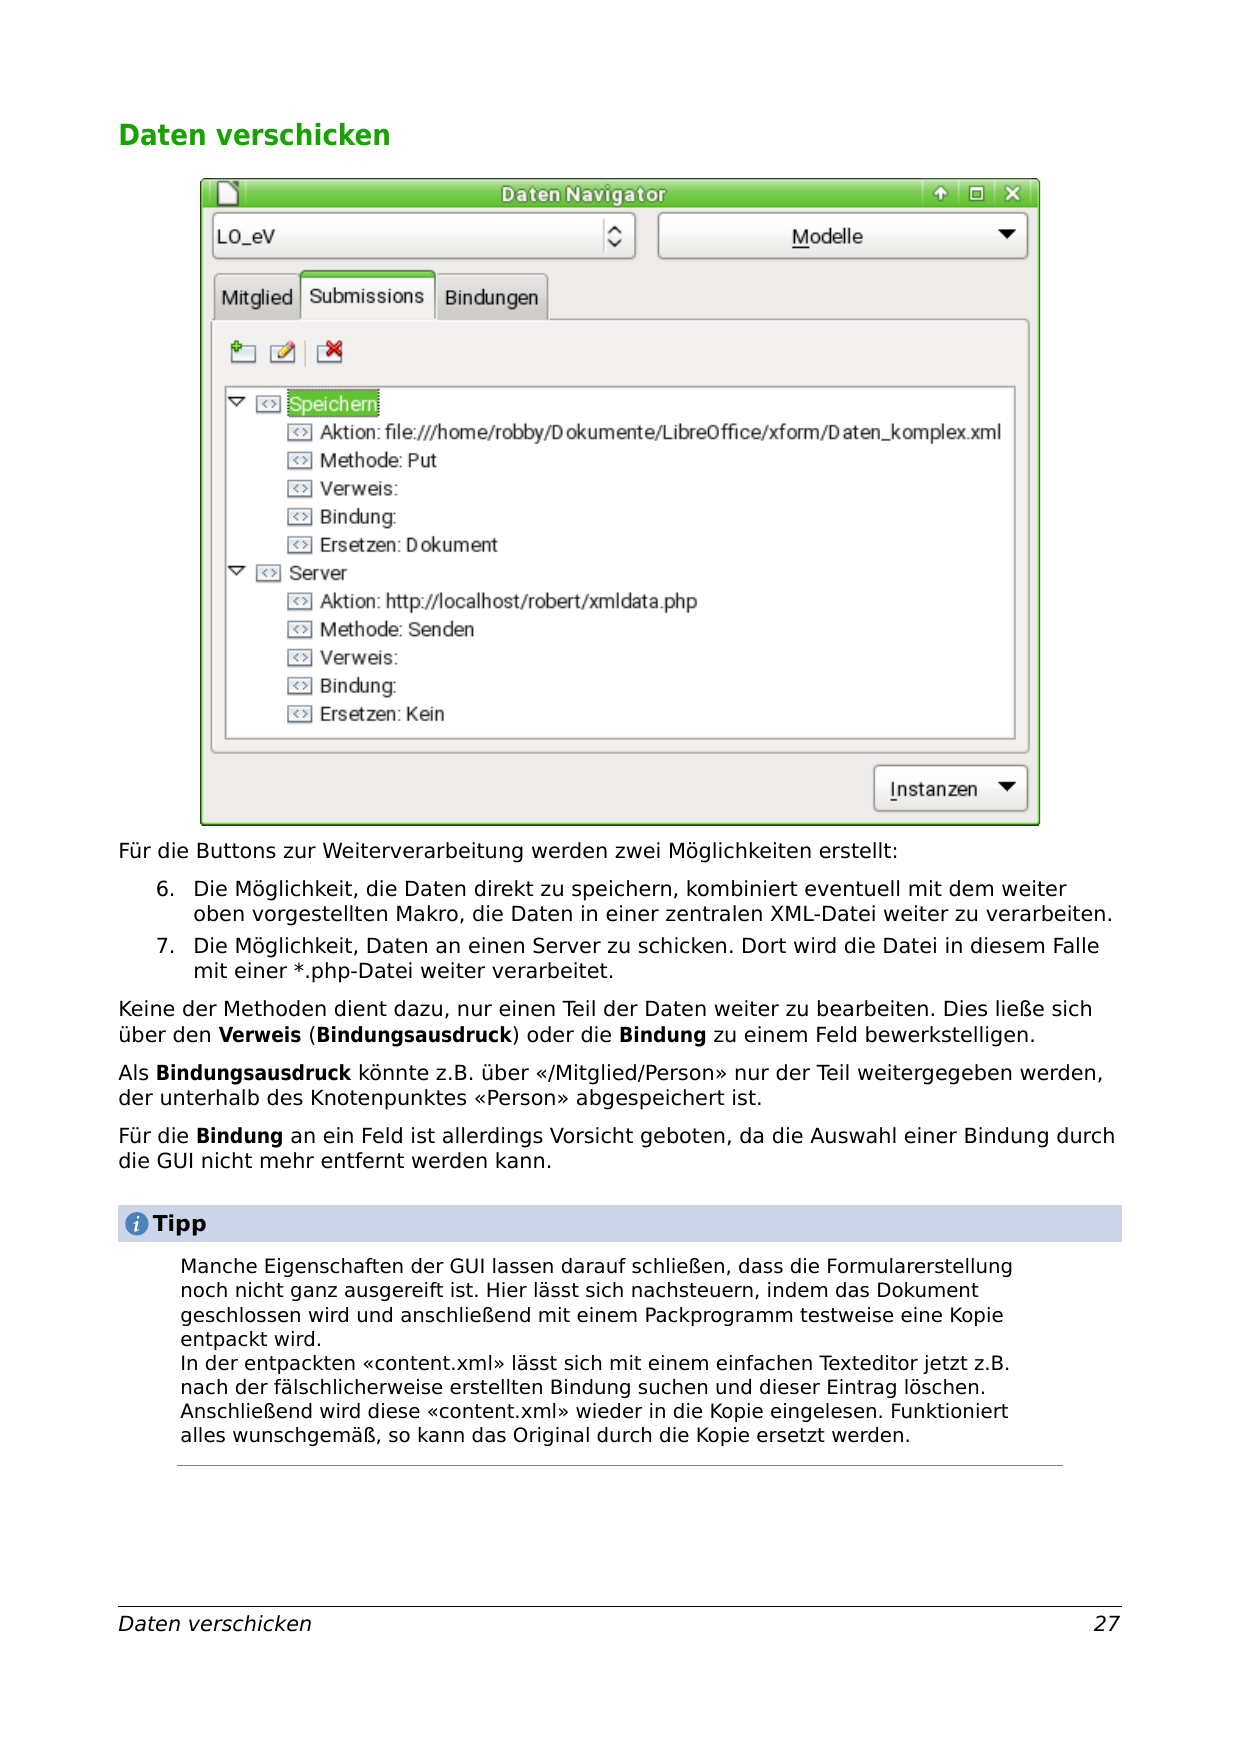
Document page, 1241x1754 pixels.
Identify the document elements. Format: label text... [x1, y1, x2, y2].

subtitle Daten verschicken [118, 118, 1122, 152]
text Manche Eigenschaften der GUI lassen darauf schließen, dass die Formularerstellung noch nicht ganz ausgereift ist. Hier lässt sich nachsteuern, indem das Dokument geschlossen wird und anschließend mit einem Packprogramm testweise eine Kopie entpackt wird. In der entpackten «content.xml» lässt sich mit einem einfachen Texteditor jetzt z.B. nach der fälschlicherweise erstellten Bindung suchen und dieser Eintrag löschen. Anschließend wird diese «content.xml» wieder in die Kopie eingelesen. Funktioniert alles wunschgemäß, so kann das Original durch die Kopie ersetzt werden. [177, 1255, 1063, 1465]
text Als Bindungsausdruck könnte z.B. über «/Mitglied/Person» nur der Teil weitergegeben werden, der unterhalb des Knotenpunktes «Person» abgespeichert ist. [118, 1061, 1122, 1110]
list Die Möglichkeit, Daten an einen Server zu schicken. Dort wird die Datei in diesem Falle mit einer *.php-Datei weiter verarbeitet. [156, 934, 1122, 984]
text Für die Bindung an ein Feld ist allerdings Vorsicht geboten, da die Auswahl einer Bindung durch die GUI nicht mehr entfernt werden kann. [118, 1124, 1122, 1174]
picture [200, 178, 1041, 826]
list Die Möglichkeit, die Daten direkt zu speichern, kombiniert eventuell mit dem weiter oben vorgestellten Makro, die Daten in einer zentralen XML-Datei weiter zu verarbeiten. [156, 877, 1122, 927]
text Für die Buttons zur Weiterverarbeitung werden zwei Möglichkeiten erstellt: [118, 839, 1122, 863]
list Tipp [118, 1205, 1122, 1242]
text Keine der Methoden dient dazu, nur einen Teil der Daten weiter zu bearbeiten. Dies ließe sich über den Verweis (Bindungsausdruck) oder die Bindung zu einem Feld bewerkstelligen. [118, 997, 1122, 1047]
